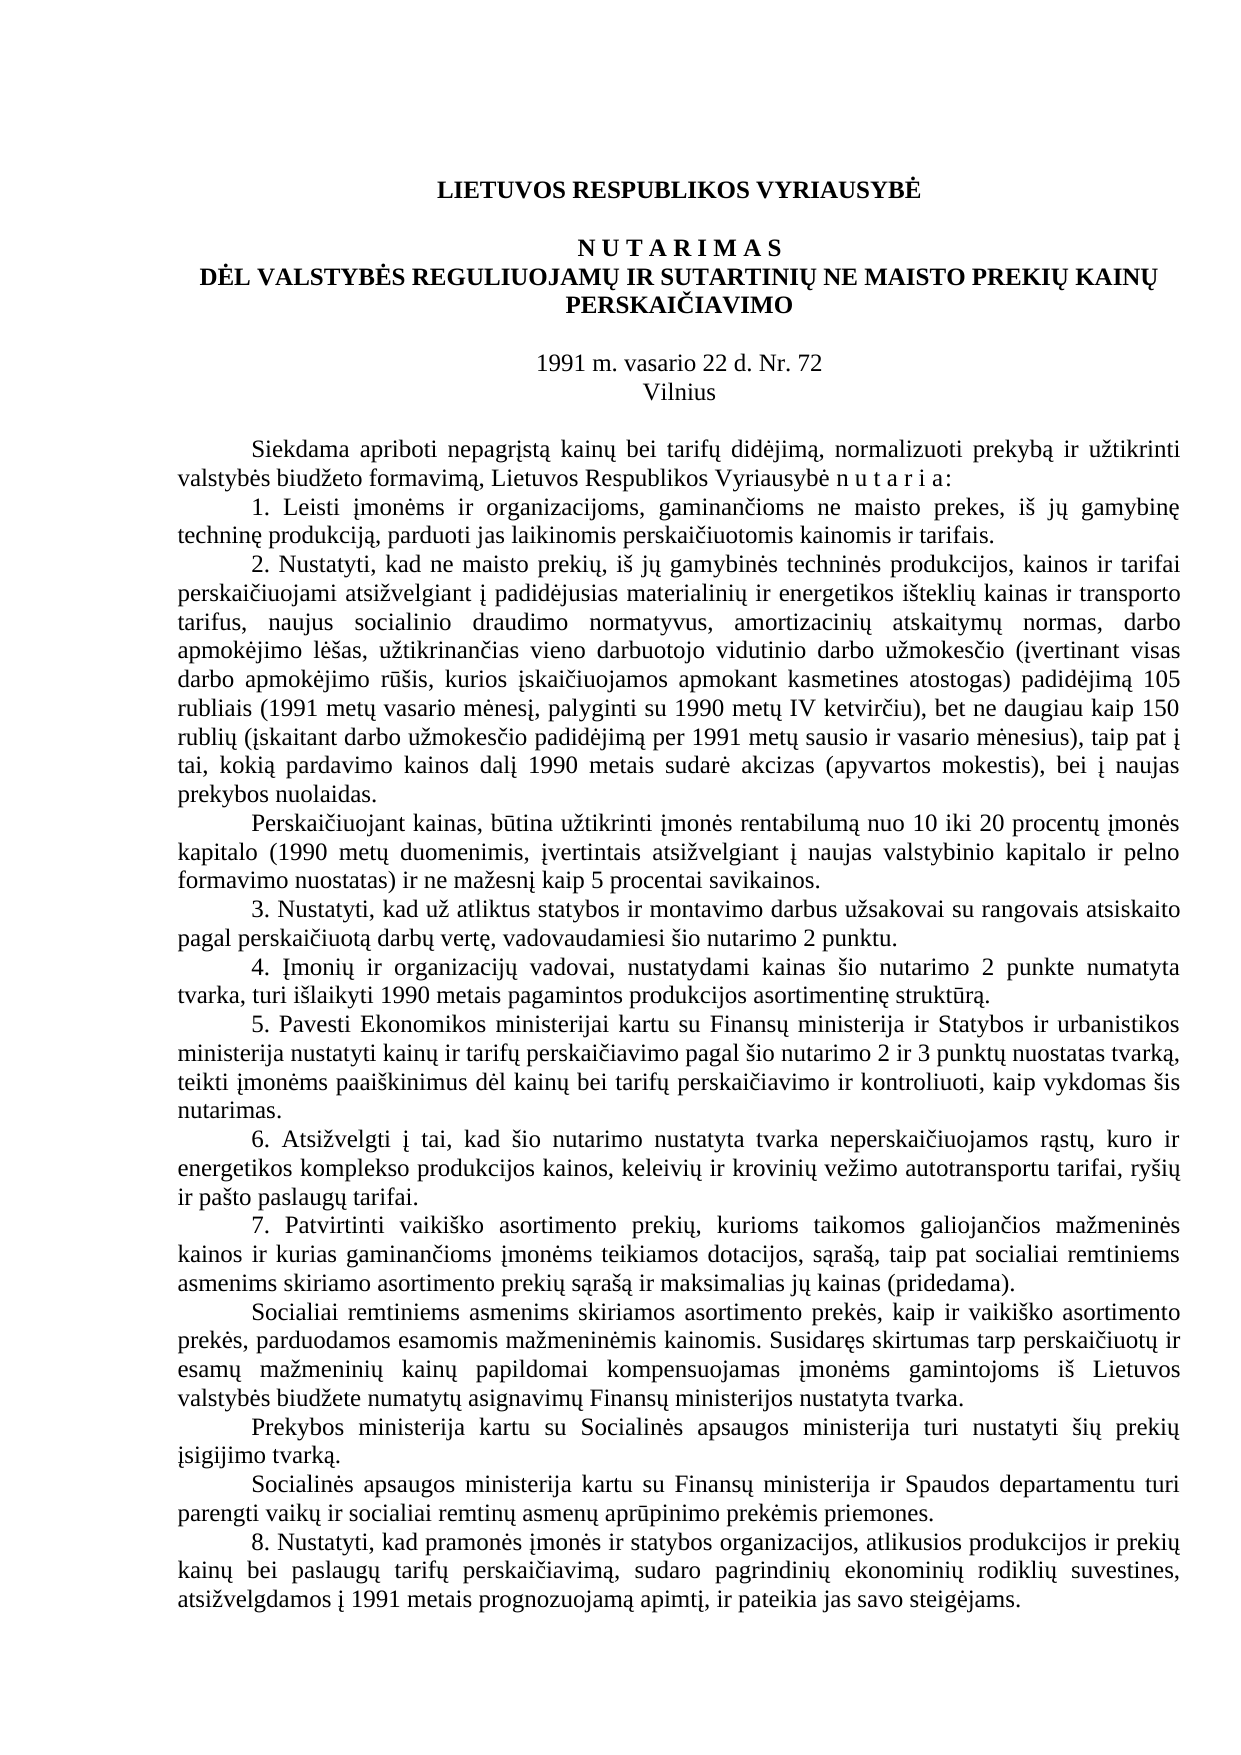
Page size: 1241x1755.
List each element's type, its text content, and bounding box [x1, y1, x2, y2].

text 8. Nustatyti, kad pramonės įmonės ir statybos organizacijos, atlikusios produkcijos ir prekių kainų bei paslaugų tarifų perskaičiavimą, sudaro pagrindinių ekonominių rodiklių suvestines, atsižvelgdamos į 1991 metais prognozuojamą apimtį, ir pateikia jas savo steigėjams. [177, 1527, 1181, 1613]
text Perskaičiuojant kainas, būtina užtikrinti įmonės rentabilumą nuo 10 iki 20 procentų įmonės kapitalo (1990 metų duomenimis, įvertintais atsižvelgiant į naujas valstybinio kapitalo ir pelno formavimo nuostatas) ir ne mažesnį kaip 5 procentai savikainos. [177, 808, 1181, 894]
text 7. Patvirtinti vaikiško asortimento prekių, kurioms taikomos galiojančios mažmeninės kainos ir kurias gaminančioms įmonėms teikiamos dotacijos, sąrašą, taip pat socialiai remtiniems asmenims skiriamo asortimento prekių sąrašą ir maksimalias jų kainas (pridedama). [177, 1211, 1181, 1297]
text N U T A R I M A S [177, 233, 1181, 262]
text Socialinės apsaugos ministerija kartu su Finansų ministerija ir Spaudos departamentu turi parengti vaikų ir socialiai remtinų asmenų aprūpinimo prekėmis priemones. [177, 1469, 1181, 1527]
text Prekybos ministerija kartu su Socialinės apsaugos ministerija turi nustatyti šių prekių įsigijimo tvarką. [177, 1412, 1181, 1469]
text LIETUVOS RESPUBLIKOS VYRIAUSYBĖ [177, 176, 1181, 204]
text Vilnius [177, 377, 1181, 406]
text 6. Atsižvelgti į tai, kad šio nutarimo nustatyta tvarka neperskaičiuojamos rąstų, kuro ir energetikos komplekso produkcijos kainos, keleivių ir krovinių vežimo autotransportu tarifai, ryšių ir pašto paslaugų tarifai. [177, 1124, 1181, 1211]
text Siekdama apriboti nepagrįstą kainų bei tarifų didėjimą, normalizuoti prekybą ir užtikrinti valstybės biudžeto formavimą, Lietuvos Respublikos Vyriausybė nutaria: [177, 434, 1181, 492]
text Socialiai remtiniems asmenims skiriamos asortimento prekės, kaip ir vaikiško asortimento prekės, parduodamos esamomis mažmeninėmis kainomis. Susidaręs skirtumas tarp perskaičiuotų ir esamų mažmeninių kainų papildomai kompensuojamas įmonėms gamintojoms iš Lietuvos valstybės biudžete numatytų asignavimų Finansų ministerijos nustatyta tvarka. [177, 1297, 1181, 1412]
text 4. Įmonių ir organizacijų vadovai, nustatydami kainas šio nutarimo 2 punkte numatyta tvarka, turi išlaikyti 1990 metais pagamintos produkcijos asortimentinę struktūrą. [177, 952, 1181, 1009]
text 5. Pavesti Ekonomikos ministerijai kartu su Finansų ministerija ir Statybos ir urbanistikos ministerija nustatyti kainų ir tarifų perskaičiavimo pagal šio nutarimo 2 ir 3 punktų nuostatas tvarką, teikti įmonėms paaiškinimus dėl kainų bei tarifų perskaičiavimo ir kontroliuoti, kaip vykdomas šis nutarimas. [177, 1009, 1181, 1124]
text 1991 m. vasario 22 d. Nr. 72 [177, 348, 1181, 377]
text 1. Leisti įmonėms ir organizacijoms, gaminančioms ne maisto prekes, iš jų gamybinę techninę produkciją, parduoti jas laikinomis perskaičiuotomis kainomis ir tarifais. [177, 492, 1181, 549]
text 2. Nustatyti, kad ne maisto prekių, iš jų gamybinės techninės produkcijos, kainos ir tarifai perskaičiuojami atsižvelgiant į padidėjusias materialinių ir energetikos išteklių kainas ir transporto tarifus, naujus socialinio draudimo normatyvus, amortizacinių atskaitymų normas, darbo apmokėjimo lėšas, užtikrinančias vieno darbuotojo vidutinio darbo užmokesčio (įvertinant visas darbo apmokėjimo rūšis, kurios įskaičiuojamos apmokant kasmetines atostogas) padidėjimą 105 rubliais (1991 metų vasario mėnesį, palyginti su 1990 metų IV ketvirčiu), bet ne daugiau kaip 150 rublių (įskaitant darbo užmokesčio padidėjimą per 1991 metų sausio ir vasario mėnesius), taip pat į tai, kokią pardavimo kainos dalį 1990 metais sudarė akcizas (apyvartos mokestis), bei į naujas prekybos nuolaidas. [177, 549, 1181, 808]
text 3. Nustatyti, kad už atliktus statybos ir montavimo darbus užsakovai su rangovais atsiskaito pagal perskaičiuotą darbų vertę, vadovaudamiesi šio nutarimo 2 punktu. [177, 894, 1181, 952]
text DĖL VALSTYBĖS REGULIUOJAMŲ IR SUTARTINIŲ NE MAISTO PREKIŲ KAINŲ PERSKAIČIAVIMO [177, 262, 1181, 319]
